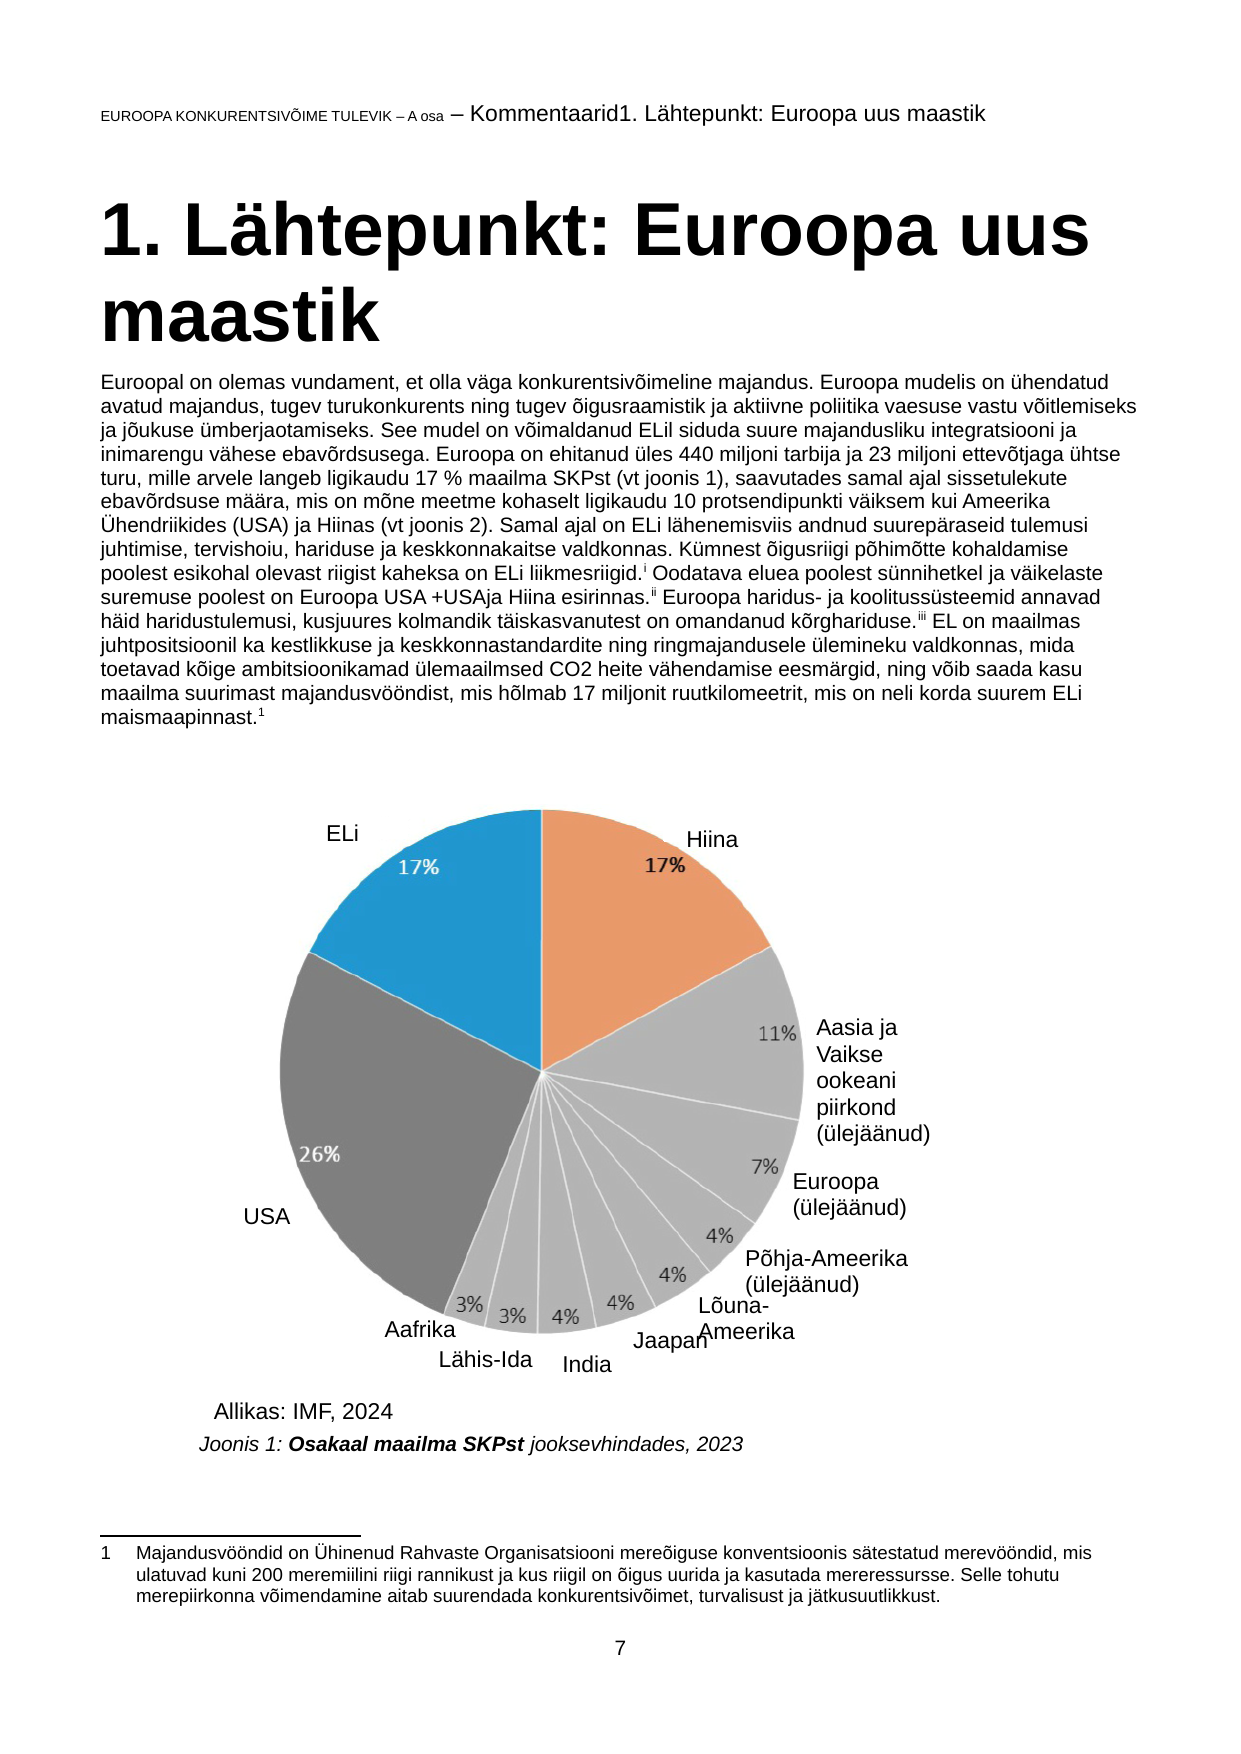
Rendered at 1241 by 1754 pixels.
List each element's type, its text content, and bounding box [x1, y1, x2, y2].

text Euroopal on olemas vundament, et olla väga konkurentsivõimeline majandus. Euroopa mudelis on ühendatud avatud majandus, tugev turukonkurents ning tugev õigusraamistik ja aktiivne poliitika vaesuse vastu võitlemiseks ja jõukuse ümberjaotamiseks. See mudel on võimaldanud ELil siduda suure majandusliku integratsiooni ja inimarengu vähese ebavõrdsusega. Euroopa on ehitanud üles 440 miljoni tarbija ja 23 miljoni ettevõtjaga ühtse turu, mille arvele langeb ligikaudu 17 % maailma SKPst (vt joonis 1), saavutades samal ajal sissetulekute ebavõrdsuse määra, mis on mõne meetme kohaselt ligikaudu 10 protsendipunkti väiksem kui Ameerika Ühendriikides (USA) ja Hiinas (vt joonis 2). Samal ajal on ELi lähenemisviis andnud suurepäraseid tulemusi juhtimise, tervishoiu, hariduse ja keskkonnakaitse valdkonnas. Kümnest õigusriigi põhimõtte kohaldamise poolest esikohal olevast riigist kaheksa on ELi liikmesriigid. Oodatava eluea poolest sünnihetkel ja väikelaste suremuse poolest on Euroopa USA +USAja Hiina esirinnas. Euroopa haridus- ja koolitussüsteemid annavad häid haridustulemusi, kusjuures kolmandik täiskasvanutest on omandanud kõrghariduse. EL on maailmas juhtpositsioonil ka kestlikkuse ja keskkonnastandardite ning ringmajandusele ülemineku valdkonnas, mida toetavad kõige ambitsioonikamad ülemaailmsed CO2 heite vähendamise eesmärgid, ning võib saada kasu maailma suurimast majandusvööndist, mis hõlmab 17 miljonit ruutkilomeetrit, mis on neli korda suurem ELi maismaapinnast. [100, 369, 1140, 729]
picture [796, 1175, 806, 1187]
picture [703, 1325, 709, 1333]
text Majandusvööndid on Ühinenud Rahvaste Organisatsiooni mereõiguse konventsioonis sätestatud merevööndid, mis ulatuvad kuni 200 meremiilini riigi rannikust ja kus riigil on õigus uurida ja kasutada mereressursse. Selle tohutu merepiirkonna võimendamine aitab suurendada konkurentsivõimet, turvalisust ja jätkusuutlikkust. [100, 1542, 1140, 1606]
subtitle 1. Lähtepunkt: Euroopa uus maastik [100, 184, 1140, 357]
picture [275, 804, 806, 1338]
text Joonis 1: Osakaal maailma SKPst jooksevhindades, 2023 [199, 817, 984, 1456]
picture [280, 1210, 286, 1218]
